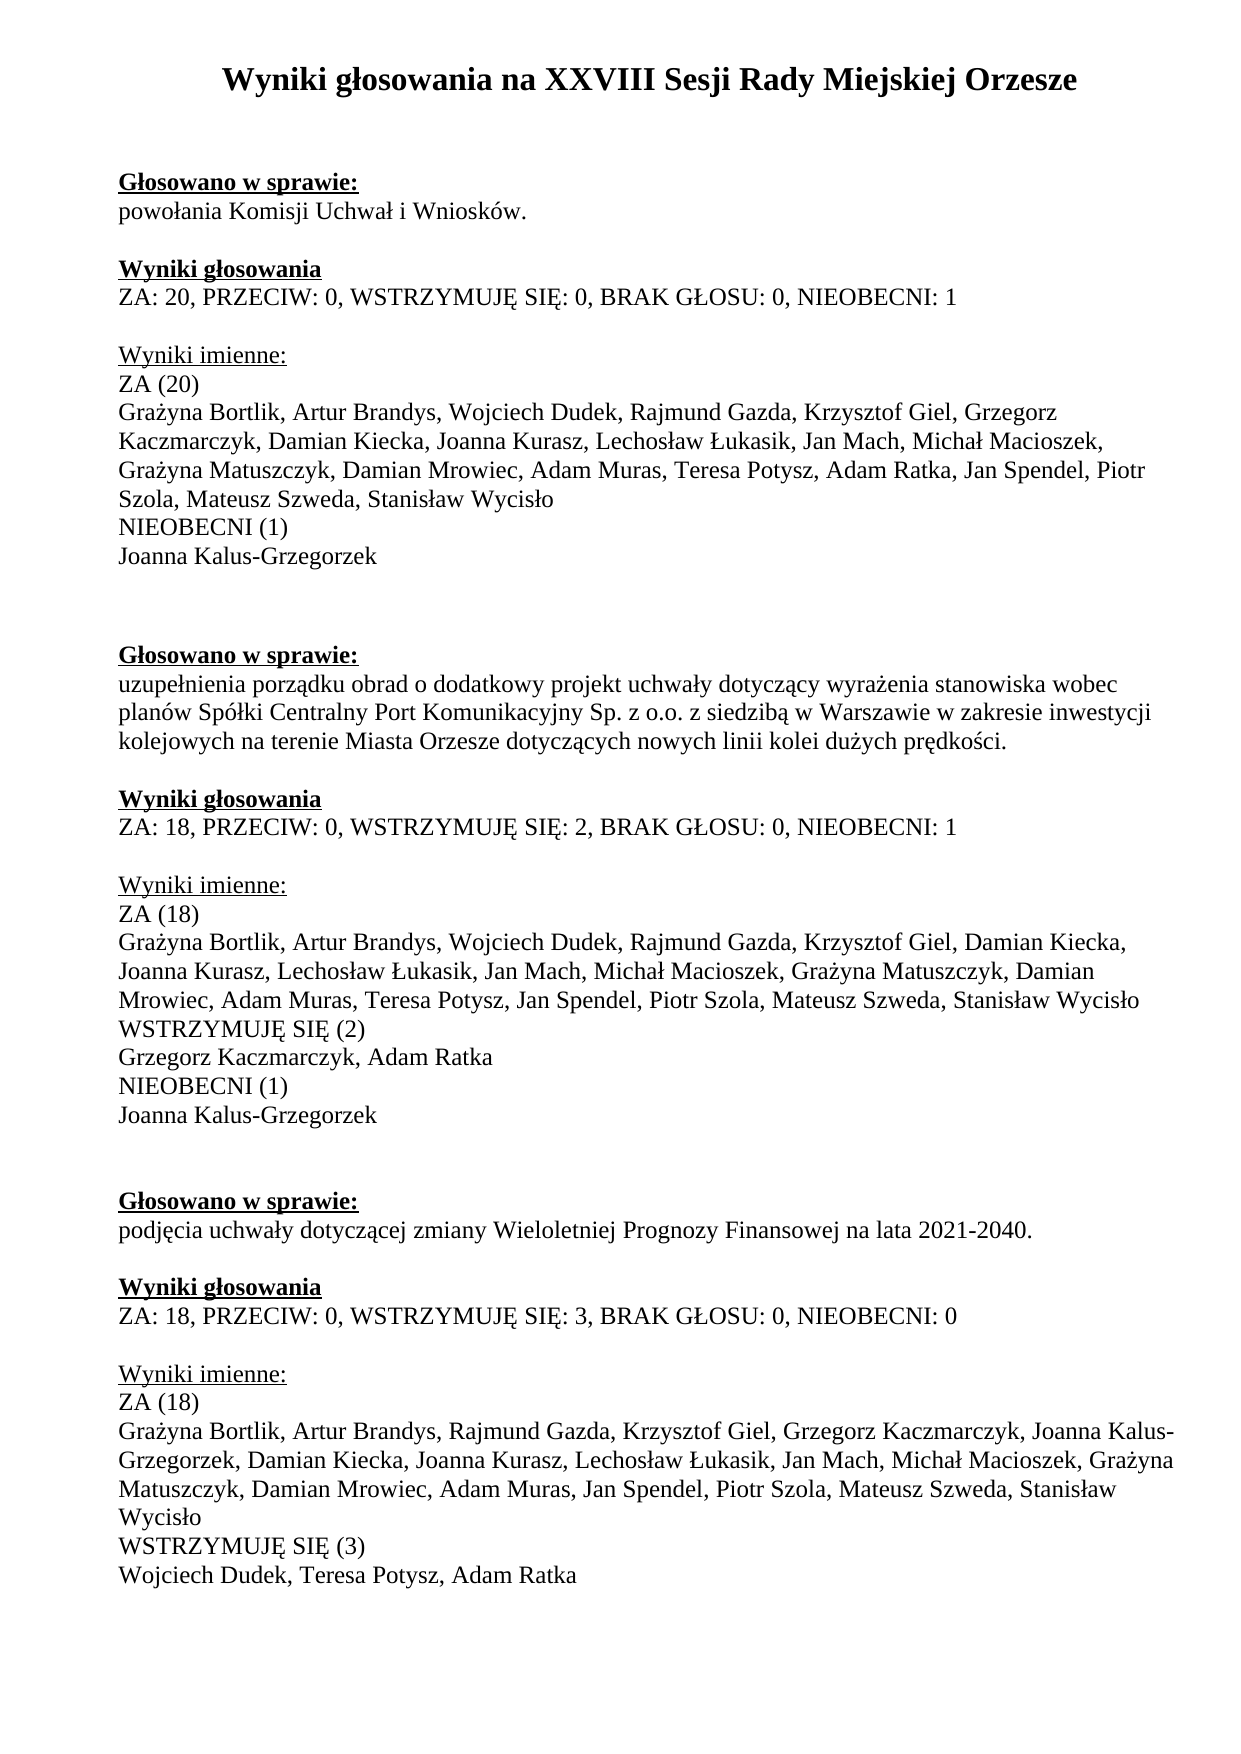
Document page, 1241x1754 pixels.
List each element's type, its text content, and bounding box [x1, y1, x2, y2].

text Głosowano w sprawie: uzupełnienia porządku obrad o dodatkowy projekt uchwały dotyczący wyrażenia stanowiska wobec planów Spółki Centralny Port Komunikacyjny Sp. z o.o. z siedzibą w Warszawie w zakresie inwestycji kolejowych na terenie Miasta Orzesze dotyczących nowych linii kolei dużych prędkości. Wyniki głosowania ZA: 18, PRZECIW: 0, WSTRZYMUJĘ SIĘ: 2, BRAK GŁOSU: 0, NIEOBECNI: 1 Wyniki imienne: ZA (18) Grażyna Bortlik, Artur Brandys, Wojciech Dudek, Rajmund Gazda, Krzysztof Giel, Damian Kiecka, Joanna Kurasz, Lechosław Łukasik, Jan Mach, Michał Macioszek, Grażyna Matuszczyk, Damian Mrowiec, Adam Muras, Teresa Potysz, Jan Spendel, Piotr Szola, Mateusz Szweda, Stanisław Wycisło WSTRZYMUJĘ SIĘ (2) Grzegorz Kaczmarczyk, Adam Ratka NIEOBECNI (1) Joanna Kalus-Grzegorzek Głosowano w sprawie: podjęcia uchwały dotyczącej zmiany Wieloletniej Prognozy Finansowej na lata 2021-2040. Wyniki głosowania ZA: 18, PRZECIW: 0, WSTRZYMUJĘ SIĘ: 3, BRAK GŁOSU: 0, NIEOBECNI: 0 Wyniki imienne: ZA (18) Grażyna Bortlik, Artur Brandys, Rajmund Gazda, Krzysztof Giel, Grzegorz Kaczmarczyk, Joanna Kalus-Grzegorzek, Damian Kiecka, Joanna Kurasz, Lechosław Łukasik, Jan Mach, Michał Macioszek, Grażyna Matuszczyk, Damian Mrowiec, Adam Muras, Jan Spendel, Piotr Szola, Mateusz Szweda, Stanisław Wycisło WSTRZYMUJĘ SIĘ (3) Wojciech Dudek, Teresa Potysz, Adam Ratka [118, 611, 1181, 1675]
text Głosowano w sprawie: powołania Komisji Uchwał i Wniosków. Wyniki głosowania ZA: 20, PRZECIW: 0, WSTRZYMUJĘ SIĘ: 0, BRAK GŁOSU: 0, NIEOBECNI: 1 Wyniki imienne: ZA (20) Grażyna Bortlik, Artur Brandys, Wojciech Dudek, Rajmund Gazda, Krzysztof Giel, Grzegorz Kaczmarczyk, Damian Kiecka, Joanna Kurasz, Lechosław Łukasik, Jan Mach, Michał Macioszek, Grażyna Matuszczyk, Damian Mrowiec, Adam Muras, Teresa Potysz, Adam Ratka, Jan Spendel, Piotr Szola, Mateusz Szweda, Stanisław Wycisło NIEOBECNI (1) Joanna Kalus-Grzegorzek [118, 139, 1181, 599]
text Wyniki głosowania na XXVIII Sesji Rady Miejskiej Orzesze [118, 59, 1181, 126]
